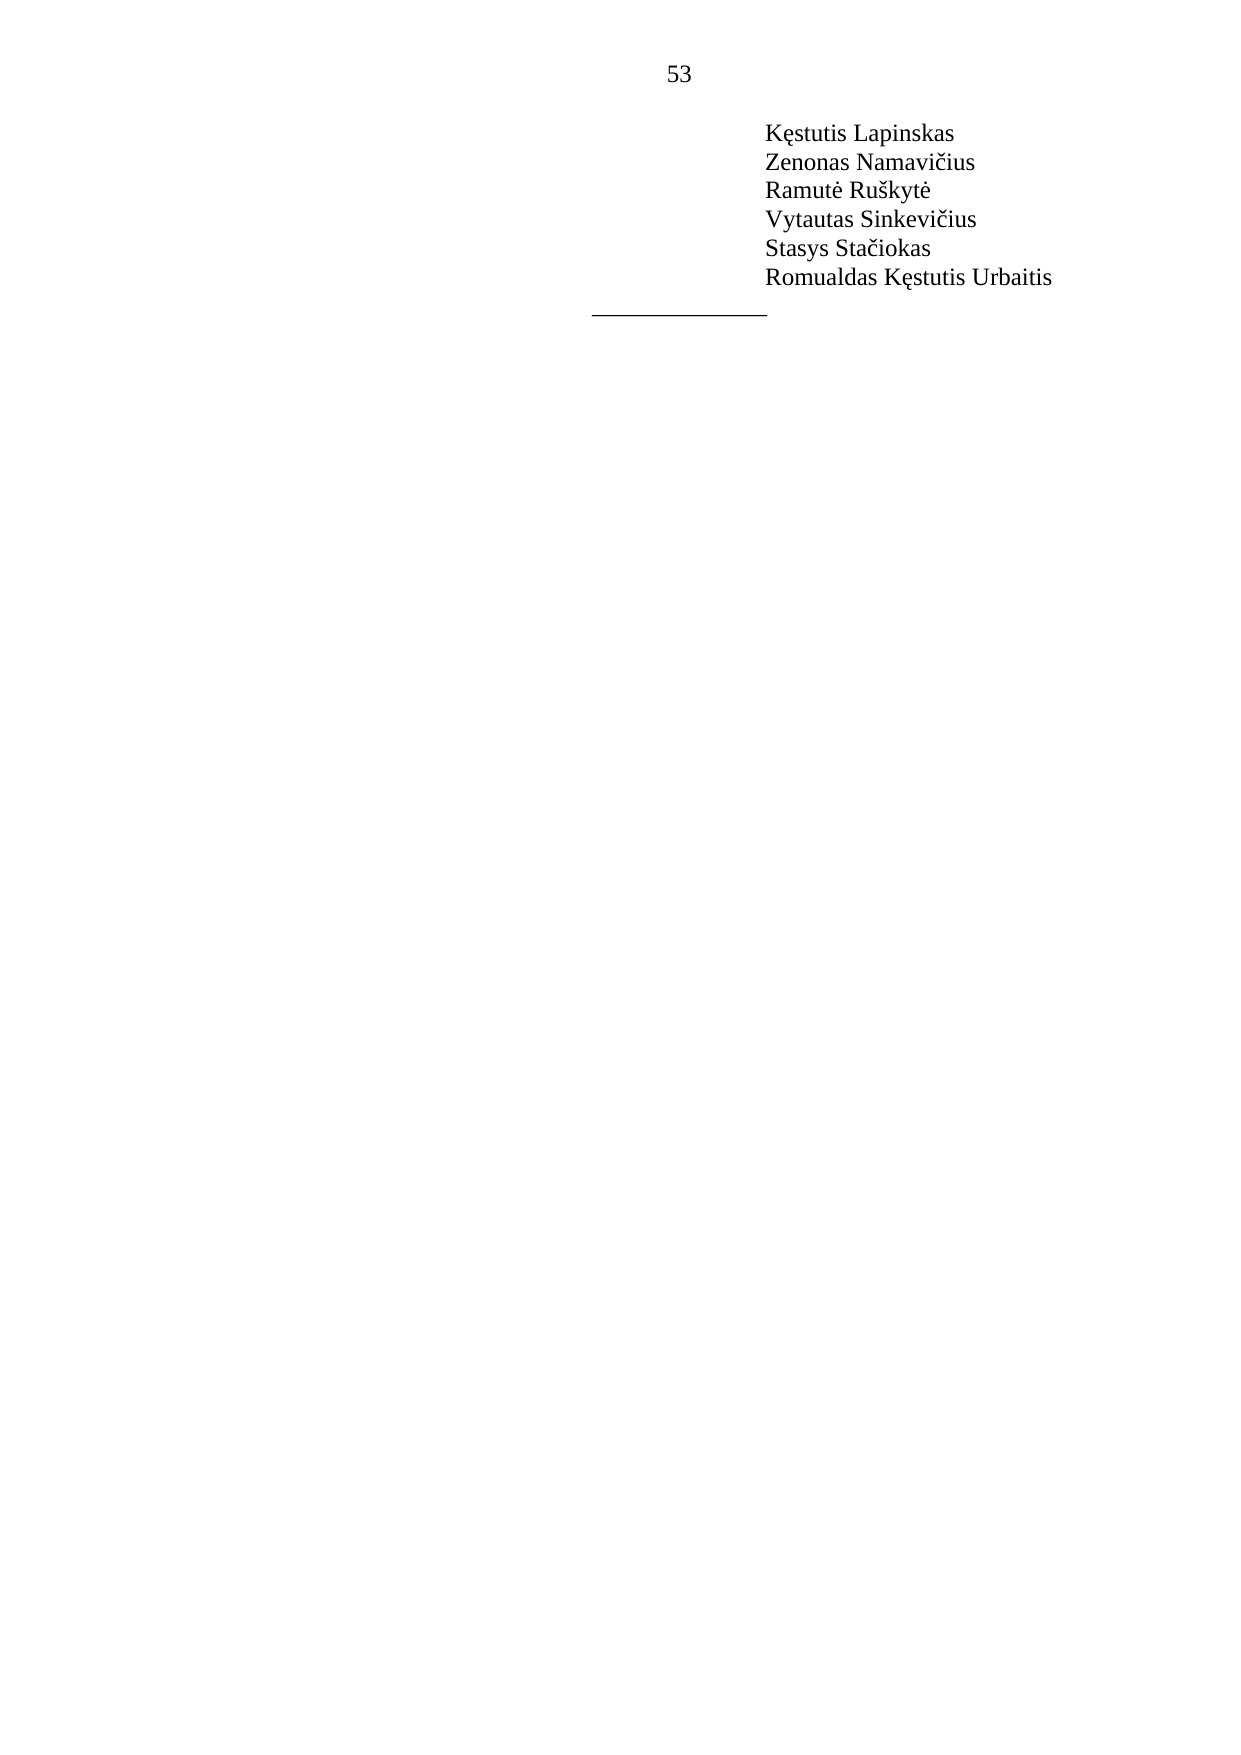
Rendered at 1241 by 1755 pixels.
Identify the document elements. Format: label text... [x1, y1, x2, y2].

text Zenonas Namavičius [765, 147, 1181, 176]
text ______________ [177, 291, 1181, 319]
text Stasys Stačiokas [765, 233, 1181, 262]
text Kęstutis Lapinskas [765, 118, 1181, 147]
text Ramutė Ruškytė [765, 176, 1181, 204]
text Vytautas Sinkevičius [765, 204, 1181, 233]
text Romualdas Kęstutis Urbaitis [765, 262, 1181, 291]
